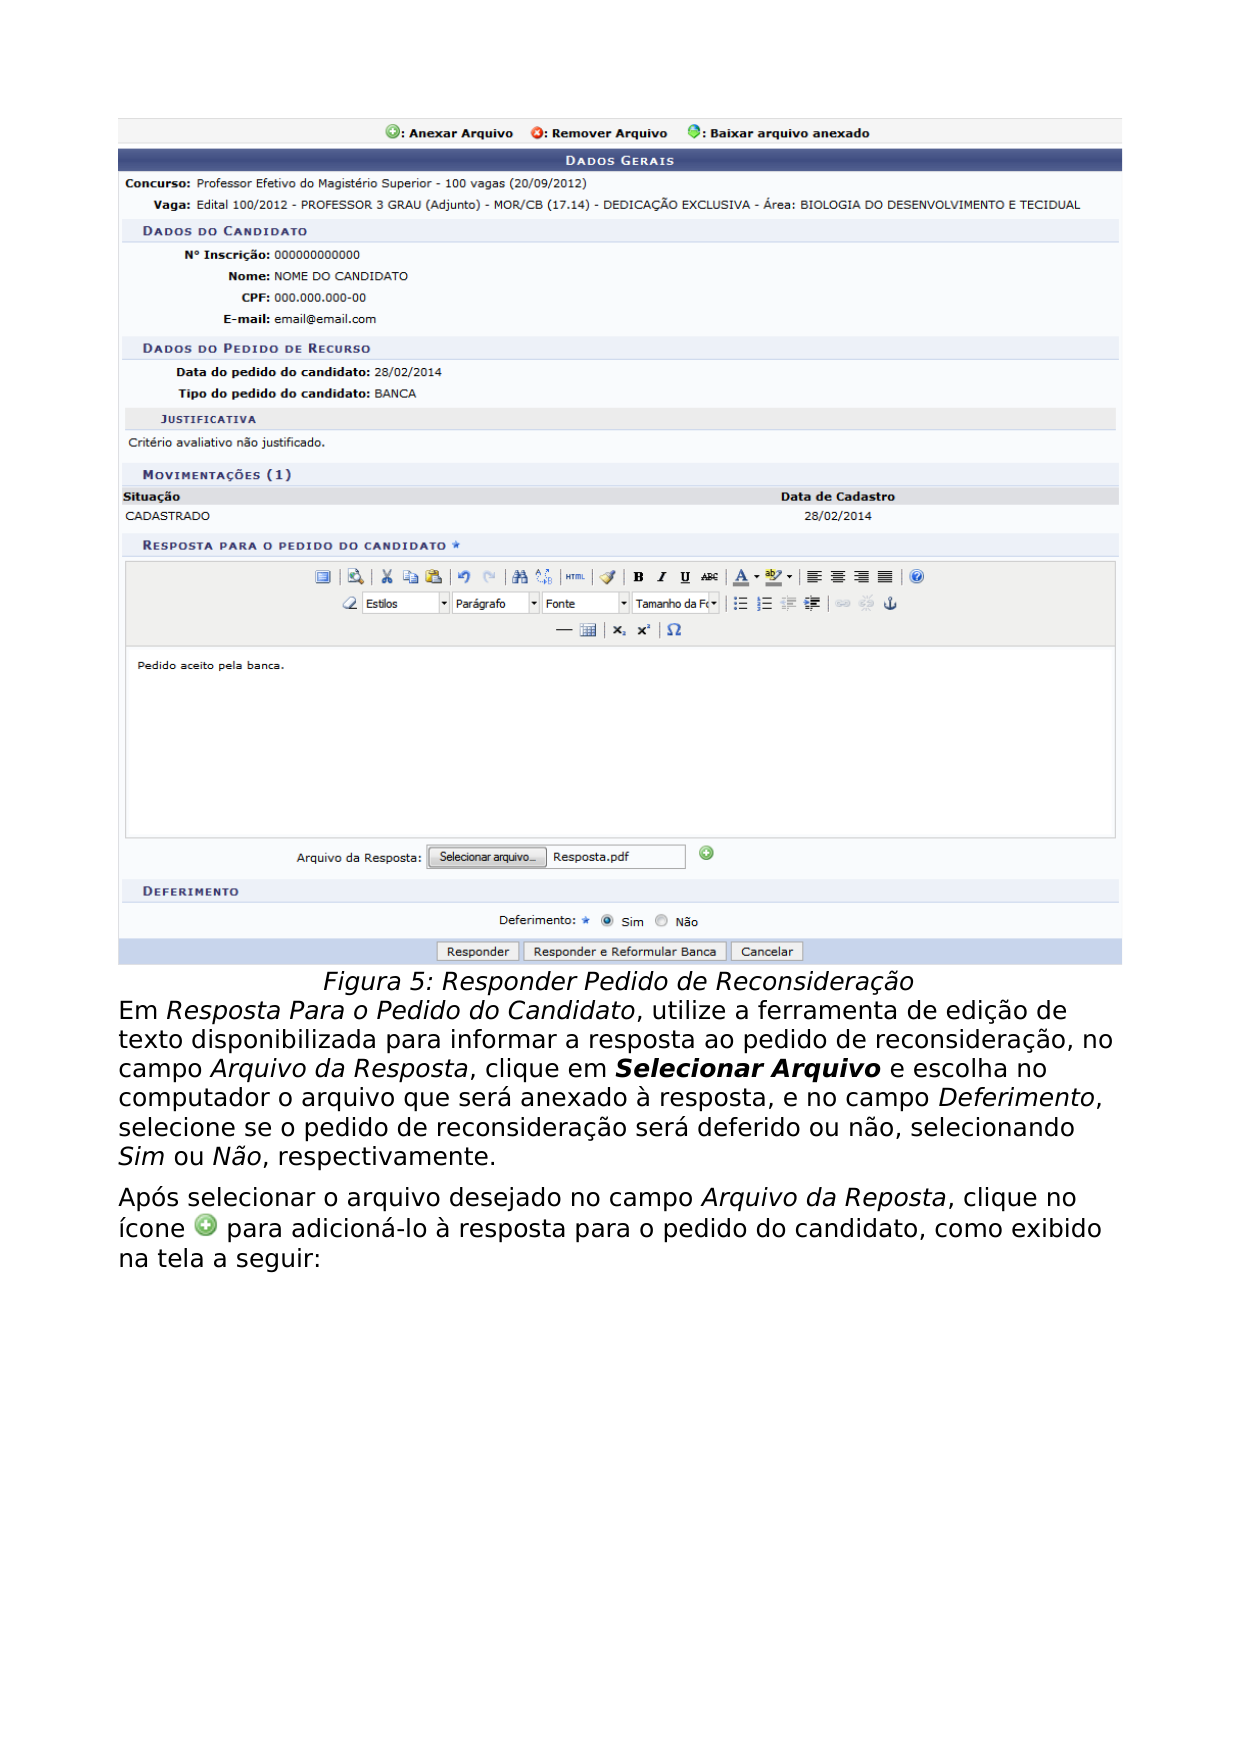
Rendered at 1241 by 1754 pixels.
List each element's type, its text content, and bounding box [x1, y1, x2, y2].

picture [118, 118, 1123, 967]
picture [193, 1212, 219, 1238]
text Após selecionar o arquivo desejado no campo Arquivo da Reposta, clique no ícone para adicioná-lo à resposta para o pedido do candidato, como exibido na tela a seguir: [118, 1184, 1122, 1273]
text Em Resposta Para o Pedido do Candidato, utilize a ferramenta de edição de texto disponibilizada para informar a resposta ao pedido de reconsideração, no campo Arquivo da Resposta, clique em Selecionar Arquivo e escolha no computador o arquivo que será anexado à resposta, e no campo Deferimento, selecione se o pedido de reconsideração será deferido ou não, selecionando Sim ou Não, respectivamente. [118, 996, 1122, 1171]
text Figura 5: Responder Pedido de Reconsideração [118, 967, 1122, 996]
